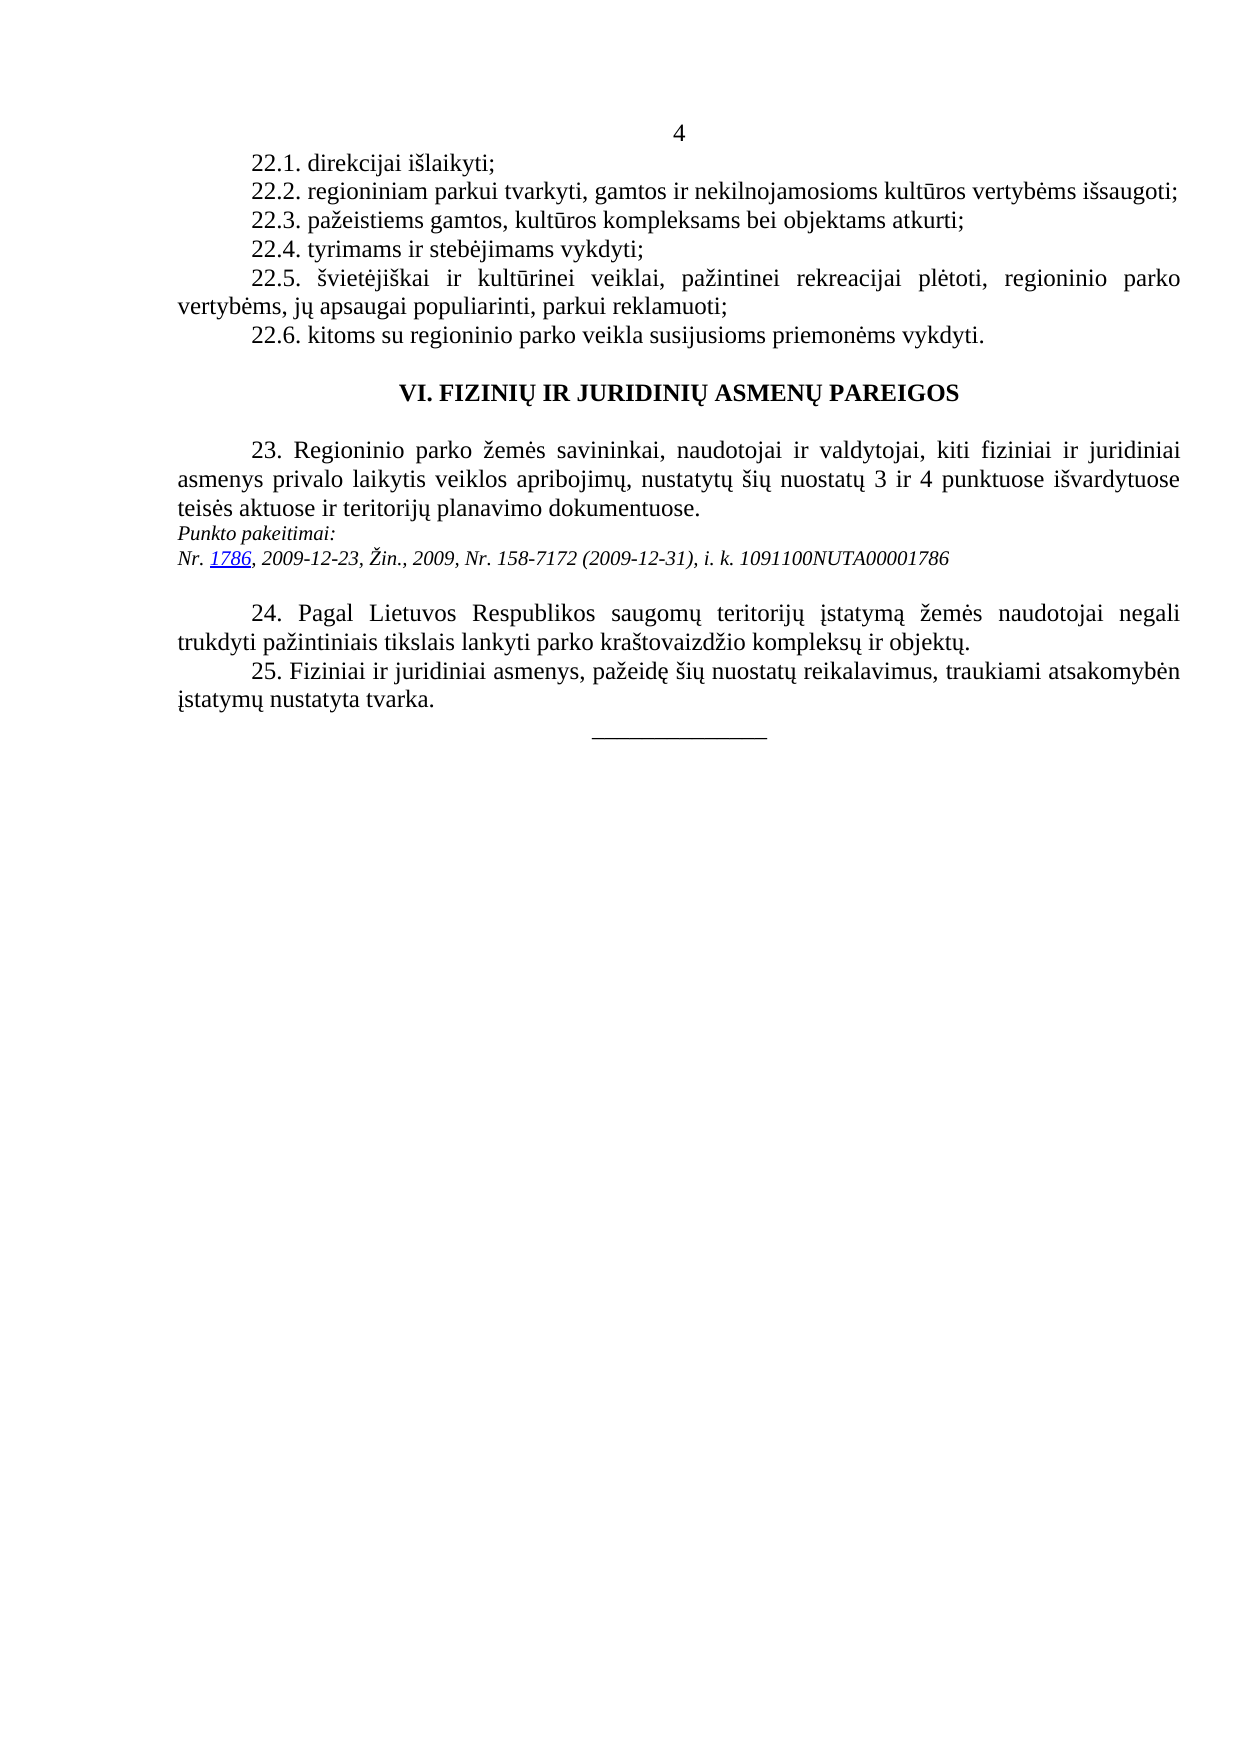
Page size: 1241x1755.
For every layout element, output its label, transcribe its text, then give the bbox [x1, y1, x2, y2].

text 25. Fiziniai ir juridiniai asmenys, pažeidę šių nuostatų reikalavimus, traukiami atsakomybėn įstatymų nustatyta tvarka. [177, 656, 1181, 713]
text 22.5. švietėjiškai ir kultūrinei veiklai, pažintinei rekreacijai plėtoti, regioninio parko vertybėms, jų apsaugai populiarinti, parkui reklamuoti; [177, 263, 1181, 320]
text Nr. 1786, 2009-12-23, Žin., 2009, Nr. 158-7172 (2009-12-31), i. k. 1091100NUTA00001786 [177, 545, 1181, 569]
text 22.3. pažeistiems gamtos, kultūros kompleksams bei objektams atkurti; [177, 205, 1181, 234]
text VI. FIZINIŲ IR JURIDINIŲ ASMENŲ PAREIGOS [177, 378, 1181, 406]
text 22.2. regioniniam parkui tvarkyti, gamtos ir nekilnojamosioms kultūros vertybėms išsaugoti; [177, 176, 1181, 205]
text ______________ [177, 713, 1181, 742]
text 24. Pagal Lietuvos Respublikos saugomų teritorijų įstatymą žemės naudotojai negali trukdyti pažintiniais tikslais lankyti parko kraštovaizdžio kompleksų ir objektų. [177, 598, 1181, 656]
text Punkto pakeitimai: [177, 521, 1181, 545]
text 22.6. kitoms su regioninio parko veikla susijusioms priemonėms vykdyti. [177, 320, 1181, 349]
text 22.1. direkcijai išlaikyti; [177, 148, 1181, 176]
text 23. Regioninio parko žemės savininkai, naudotojai ir valdytojai, kiti fiziniai ir juridiniai asmenys privalo laikytis veiklos apribojimų, nustatytų šių nuostatų 3 ir 4 punktuose išvardytuose teisės aktuose ir teritorijų planavimo dokumentuose. [177, 435, 1181, 521]
text 22.4. tyrimams ir stebėjimams vykdyti; [177, 234, 1181, 263]
